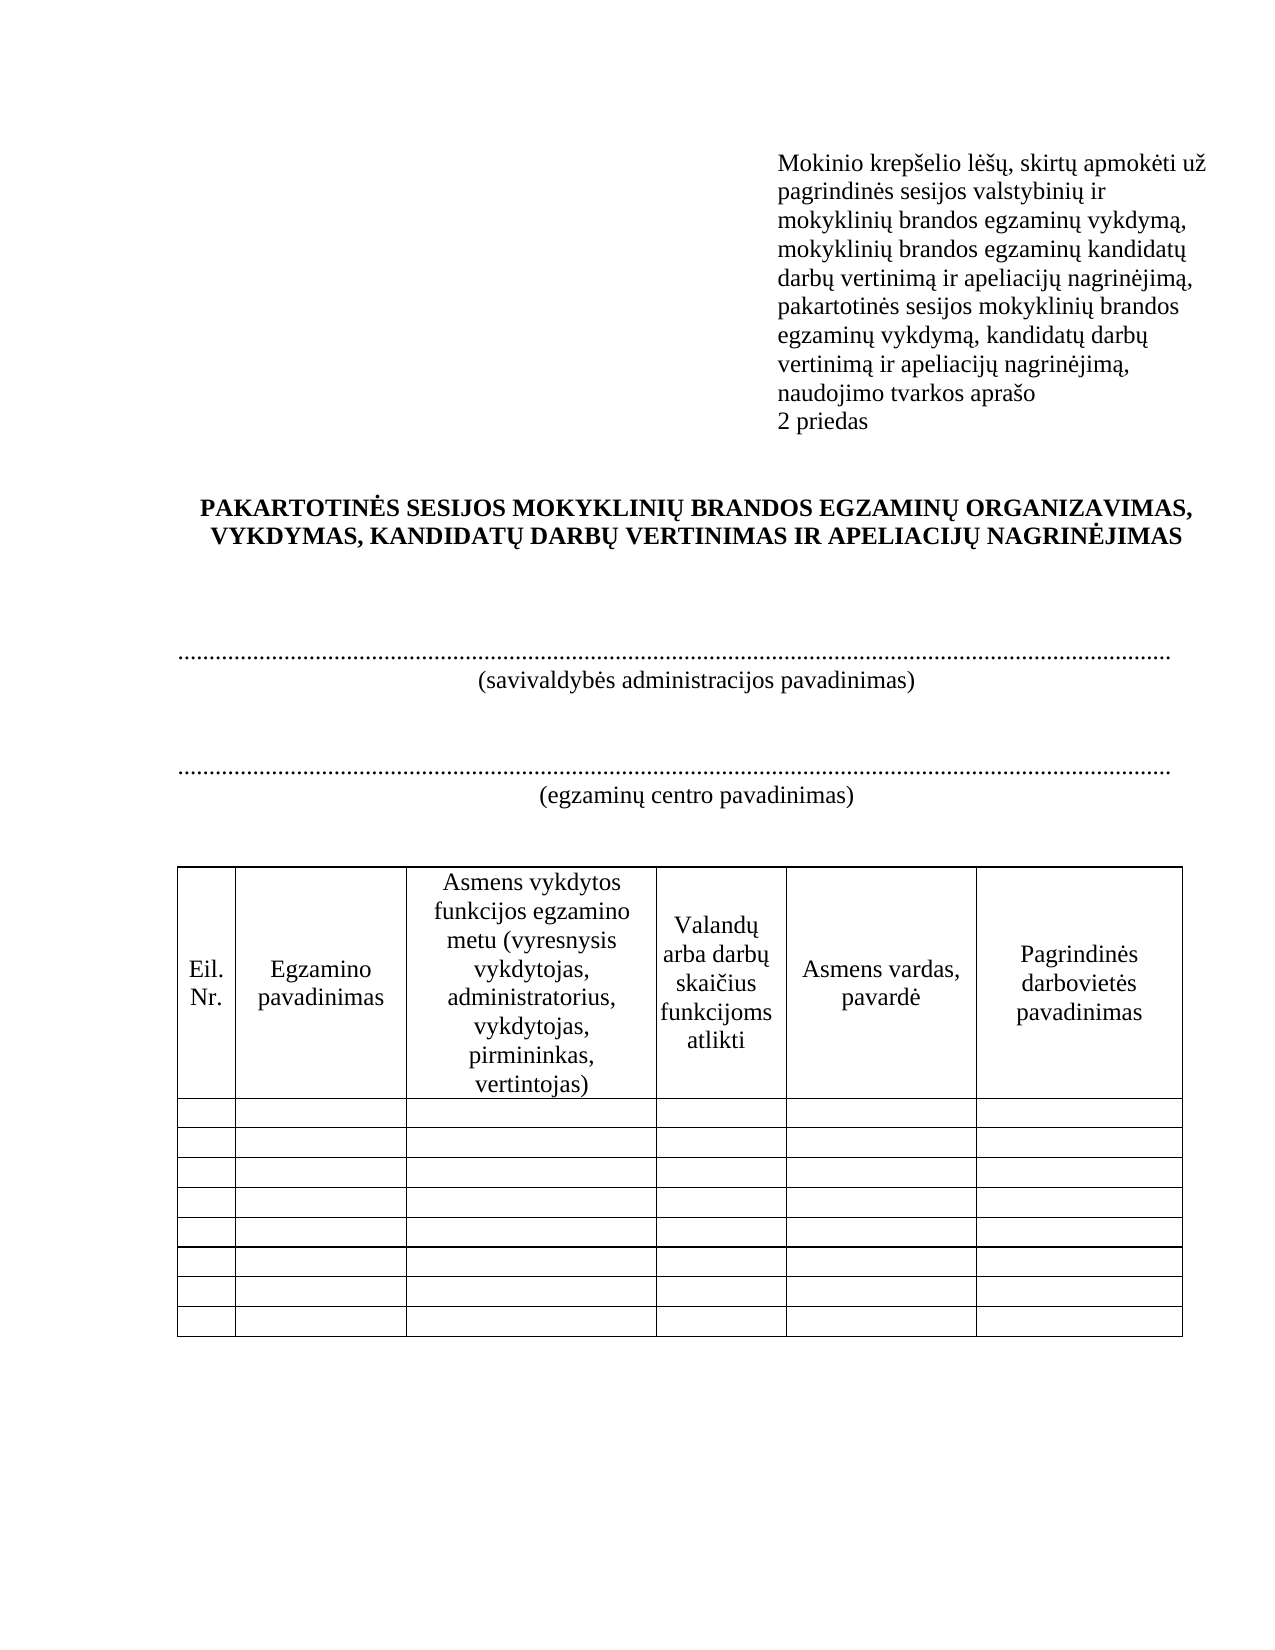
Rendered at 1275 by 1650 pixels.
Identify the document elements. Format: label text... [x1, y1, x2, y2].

table_cell [407, 1307, 656, 1336]
table_cell [787, 1158, 976, 1187]
table_header Asmens vardas, pavardė [787, 868, 976, 1097]
table_cell [657, 1099, 786, 1127]
table_cell [236, 1218, 406, 1246]
table_header Asmens vykdytos funkcijos egzamino metu (vyresnysis vykdytojas, administratorius, vykdytojas, pirmininkas, vertintojas) [407, 868, 656, 1097]
table_cell [178, 1158, 235, 1187]
table_header Eil. Nr. [178, 868, 235, 1097]
text mokyklinių brandos egzaminų vykdymą, [777, 205, 1211, 234]
table_header Egzamino pavadinimas [236, 868, 406, 1097]
table_cell [178, 1307, 235, 1336]
table_cell [407, 1248, 656, 1276]
table_cell [787, 1218, 976, 1246]
table_cell [236, 1158, 406, 1187]
table_cell [977, 1099, 1182, 1127]
text ............................................................................................................................................................... [177, 636, 1216, 665]
table_cell [787, 1099, 976, 1127]
table_cell [977, 1158, 1182, 1187]
table_cell [407, 1277, 656, 1306]
table_cell [657, 1128, 786, 1157]
text darbų vertinimą ir apeliacijų nagrinėjimą, [777, 263, 1211, 291]
table_cell [178, 1128, 235, 1157]
table_cell [657, 1307, 786, 1336]
table_cell [178, 1277, 235, 1306]
table_cell [236, 1099, 406, 1127]
text (savivaldybės administracijos pavadinimas) [177, 665, 1216, 694]
table_cell [787, 1128, 976, 1157]
table_cell [977, 1307, 1182, 1336]
table_cell [178, 1099, 235, 1127]
table_cell [178, 1218, 235, 1246]
table_cell [787, 1248, 976, 1276]
table_cell [657, 1277, 786, 1306]
text egzaminų vykdymą, kandidatų darbų [777, 320, 1211, 349]
text pagrindinės sesijos valstybinių ir [777, 176, 1211, 205]
table_cell [236, 1277, 406, 1306]
table_cell [407, 1099, 656, 1127]
text 2 priedas [777, 406, 1253, 435]
text mokyklinių brandos egzaminų kandidatų [777, 234, 1211, 263]
table_cell [977, 1128, 1182, 1157]
text Mokinio krepšelio lėšų, skirtų apmokėti už [777, 148, 1211, 176]
table_cell [787, 1307, 976, 1336]
table_cell [977, 1277, 1182, 1306]
table_cell [657, 1158, 786, 1187]
table_cell [407, 1128, 656, 1157]
text vertinimą ir apeliacijų nagrinėjimą, [777, 349, 1211, 378]
table_cell [236, 1307, 406, 1336]
table_cell [236, 1128, 406, 1157]
table_cell [657, 1188, 786, 1217]
table_cell [787, 1188, 976, 1217]
table_cell [407, 1158, 656, 1187]
table_cell [977, 1248, 1182, 1276]
table_cell [407, 1218, 656, 1246]
table_cell [178, 1188, 235, 1217]
table_cell [178, 1248, 235, 1276]
table_header Pagrindinės darbovietės pavadinimas [977, 868, 1182, 1097]
text naudojimo tvarkos aprašo [777, 378, 1211, 406]
table_cell [787, 1277, 976, 1306]
table_cell [657, 1218, 786, 1246]
table_cell [977, 1188, 1182, 1217]
table_cell [977, 1218, 1182, 1246]
table_cell [236, 1248, 406, 1276]
text (egzaminų centro pavadinimas) [177, 780, 1216, 809]
table_cell [407, 1188, 656, 1217]
text PAKARTOTINĖS SESIJOS MOKYKLINIŲ BRANDOS EGZAMINŲ ORGANIZAVIMAS, VYKDYMAS, KANDIDATŲ DARBŲ VERTINIMAS IR APELIACIJŲ NAGRINĖJIMAS [177, 493, 1216, 550]
text pakartotinės sesijos mokyklinių brandos [777, 291, 1211, 320]
text ............................................................................................................................................................... [177, 751, 1216, 780]
table_header Valandų arba darbų skaičius funkcijoms atlikti [657, 868, 786, 1097]
table_cell [657, 1248, 786, 1276]
table_cell [236, 1188, 406, 1217]
